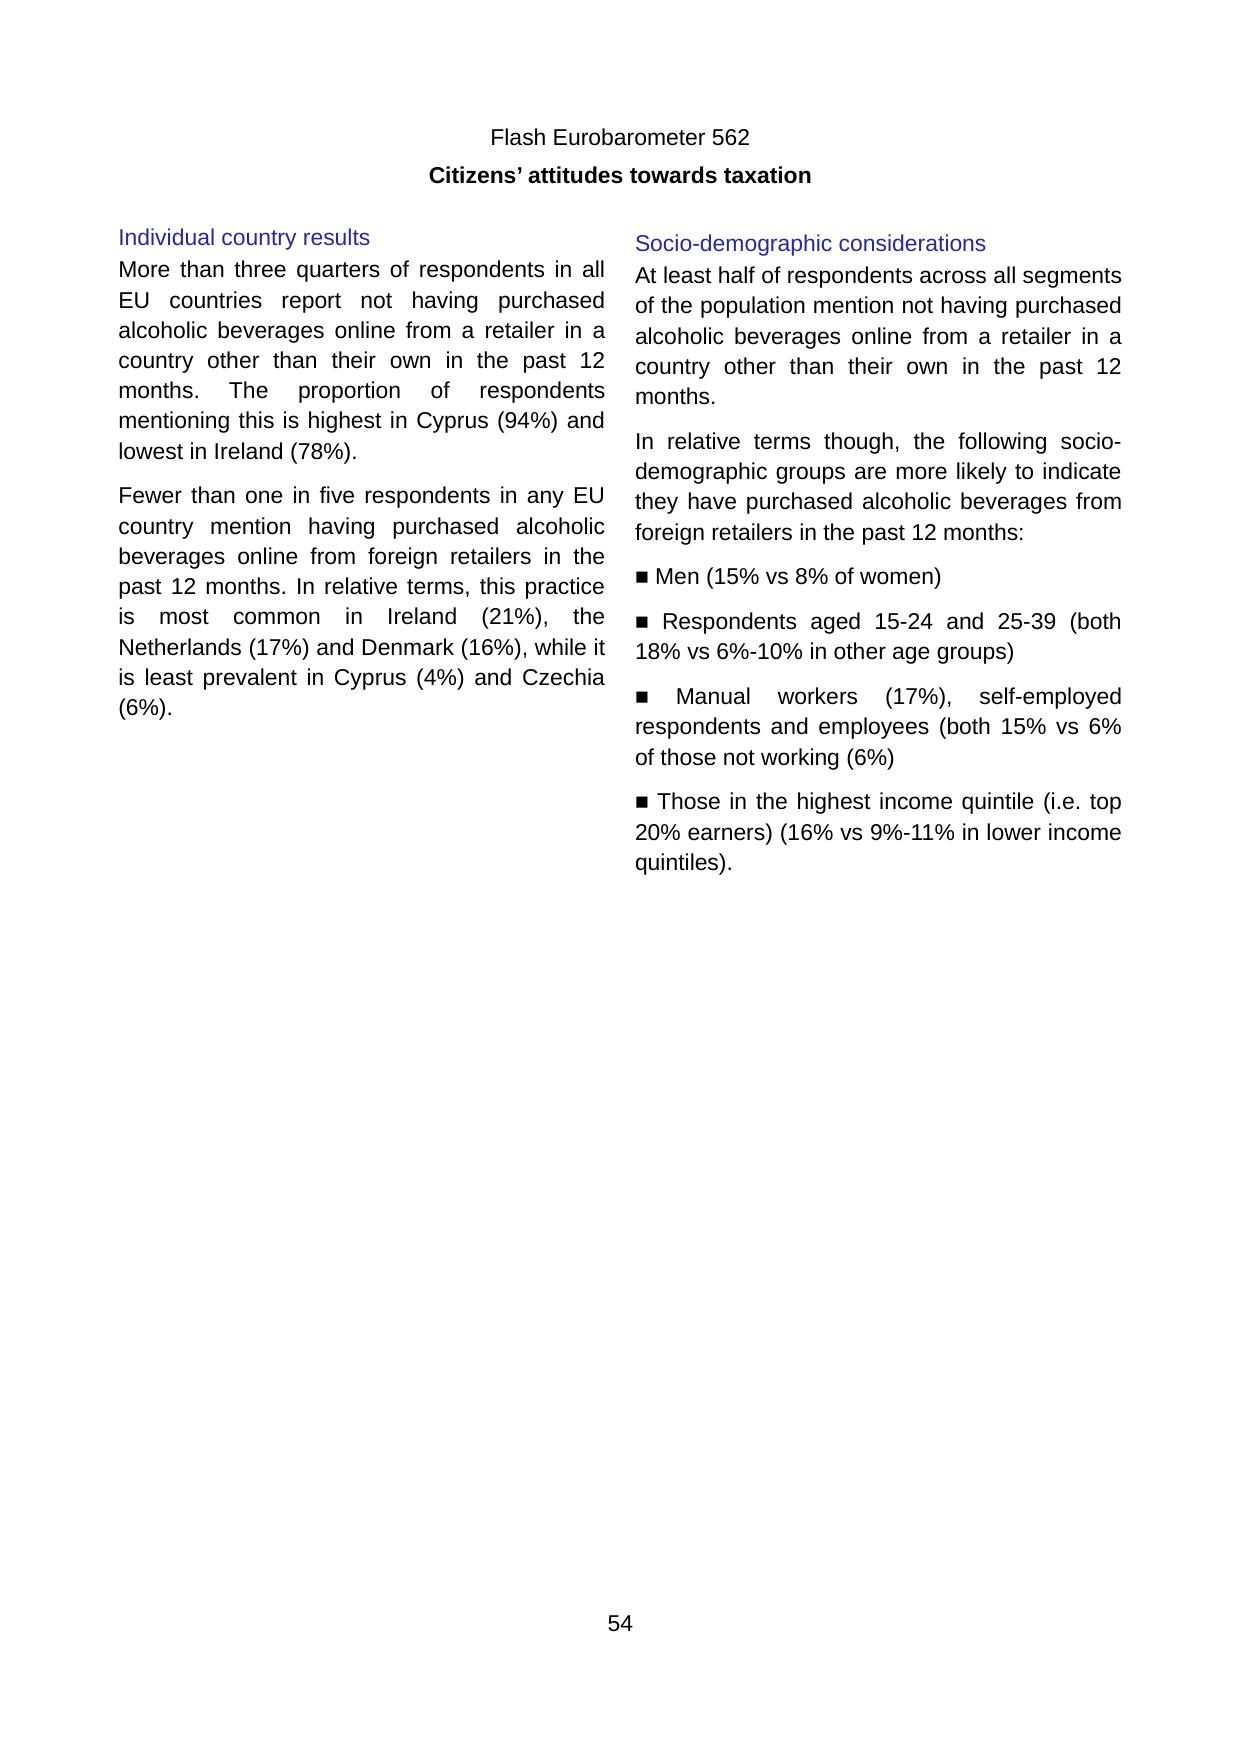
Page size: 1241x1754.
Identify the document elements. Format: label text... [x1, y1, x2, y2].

text ■ Respondents aged 15-24 and 25-39 (both 18% vs 6%-10% in other age groups) [635, 608, 1122, 665]
text At least half of respondents across all segments of the population mention not having purchased alcoholic beverages online from a retailer in a country other than their own in the past 12 months. [635, 262, 1122, 409]
text Individual country results [118, 224, 605, 250]
text Fewer than one in five respondents in any EU country mention having purchased alcoholic beverages online from foreign retailers in the past 12 months. In relative terms, this practice is most common in Ireland (21%), the Netherlands (17%) and Denmark (16%), while it is least prevalent in Cyprus (4%) and Czechia (6%). [118, 482, 605, 720]
text More than three quarters of respondents in all EU countries report not having purchased alcoholic beverages online from a retailer in a country other than their own in the past 12 months. The proportion of respondents mentioning this is highest in Cyprus (94%) and lowest in Ireland (78%). [118, 256, 605, 464]
text ■ Men (15% vs 8% of women) [635, 563, 1122, 590]
text ■ Those in the highest income quintile (i.e. top 20% earners) (16% vs 9%-11% in lower income quintiles). [635, 788, 1122, 875]
text Socio-demographic considerations [635, 230, 1122, 256]
text In relative terms though, the following socio- demographic groups are more likely to indicate they have purchased alcoholic beverages from foreign retailers in the past 12 months: [635, 428, 1122, 545]
text ■ Manual workers (17%), self-employed respondents and employees (both 15% vs 6% of those not working (6%) [635, 683, 1122, 770]
